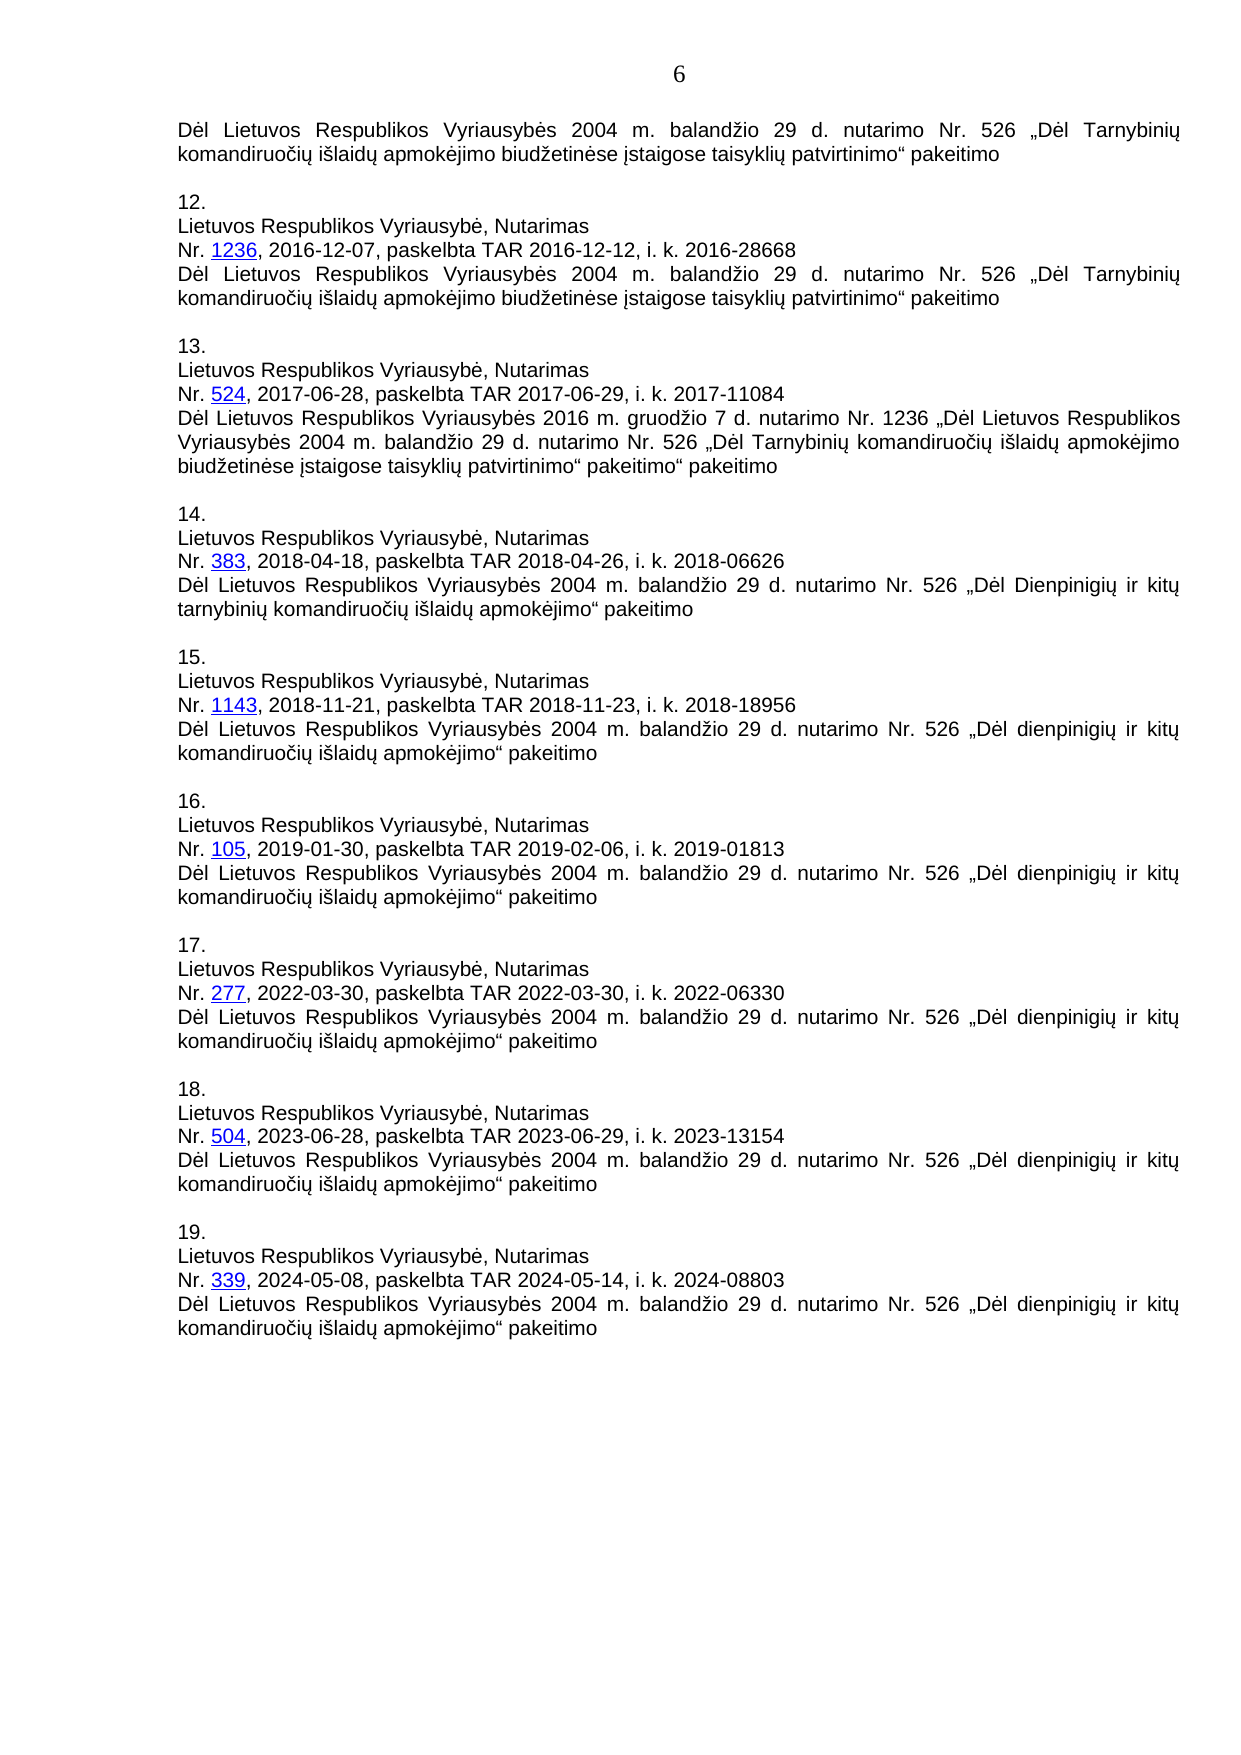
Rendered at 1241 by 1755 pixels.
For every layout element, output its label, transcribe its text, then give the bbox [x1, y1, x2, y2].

text Dėl Lietuvos Respublikos Vyriausybės 2004 m. balandžio 29 d. nutarimo Nr. 526 „Dėl dienpinigių ir kitų komandiruočių išlaidų apmokėjimo“ pakeitimo [177, 1004, 1181, 1052]
text Lietuvos Respublikos Vyriausybė, Nutarimas [177, 525, 1181, 549]
text Lietuvos Respublikos Vyriausybė, Nutarimas [177, 1244, 1181, 1268]
text Nr. 524, 2017-06-28, paskelbta TAR 2017-06-29, i. k. 2017-11084 [177, 382, 1181, 406]
text 12. [177, 190, 1181, 214]
text Lietuvos Respublikos Vyriausybė, Nutarimas [177, 669, 1181, 693]
text 19. [177, 1220, 1181, 1244]
text Nr. 339, 2024-05-08, paskelbta TAR 2024-05-14, i. k. 2024-08803 [177, 1268, 1181, 1292]
text Dėl Lietuvos Respublikos Vyriausybės 2004 m. balandžio 29 d. nutarimo Nr. 526 „Dėl dienpinigių ir kitų komandiruočių išlaidų apmokėjimo“ pakeitimo [177, 717, 1181, 765]
text Nr. 277, 2022-03-30, paskelbta TAR 2022-03-30, i. k. 2022-06330 [177, 981, 1181, 1004]
text Lietuvos Respublikos Vyriausybė, Nutarimas [177, 1100, 1181, 1124]
text Nr. 504, 2023-06-28, paskelbta TAR 2023-06-29, i. k. 2023-13154 [177, 1124, 1181, 1148]
text Dėl Lietuvos Respublikos Vyriausybės 2004 m. balandžio 29 d. nutarimo Nr. 526 „Dėl dienpinigių ir kitų komandiruočių išlaidų apmokėjimo“ pakeitimo [177, 861, 1181, 909]
text 17. [177, 933, 1181, 957]
text Dėl Lietuvos Respublikos Vyriausybės 2004 m. balandžio 29 d. nutarimo Nr. 526 „Dėl dienpinigių ir kitų komandiruočių išlaidų apmokėjimo“ pakeitimo [177, 1292, 1181, 1340]
text Dėl Lietuvos Respublikos Vyriausybės 2016 m. gruodžio 7 d. nutarimo Nr. 1236 „Dėl Lietuvos Respublikos Vyriausybės 2004 m. balandžio 29 d. nutarimo Nr. 526 „Dėl Tarnybinių komandiruočių išlaidų apmokėjimo biudžetinėse įstaigose taisyklių patvirtinimo“ pakeitimo“ pakeitimo [177, 406, 1181, 477]
text Lietuvos Respublikos Vyriausybė, Nutarimas [177, 957, 1181, 981]
text Nr. 383, 2018-04-18, paskelbta TAR 2018-04-26, i. k. 2018-06626 [177, 549, 1181, 573]
text Dėl Lietuvos Respublikos Vyriausybės 2004 m. balandžio 29 d. nutarimo Nr. 526 „Dėl Tarnybinių komandiruočių išlaidų apmokėjimo biudžetinėse įstaigose taisyklių patvirtinimo“ pakeitimo [177, 118, 1181, 166]
text 16. [177, 789, 1181, 813]
text Dėl Lietuvos Respublikos Vyriausybės 2004 m. balandžio 29 d. nutarimo Nr. 526 „Dėl Tarnybinių komandiruočių išlaidų apmokėjimo biudžetinėse įstaigose taisyklių patvirtinimo“ pakeitimo [177, 262, 1181, 310]
text 18. [177, 1076, 1181, 1100]
text Lietuvos Respublikos Vyriausybė, Nutarimas [177, 358, 1181, 382]
text 14. [177, 501, 1181, 525]
text Dėl Lietuvos Respublikos Vyriausybės 2004 m. balandžio 29 d. nutarimo Nr. 526 „Dėl Dienpinigių ir kitų tarnybinių komandiruočių išlaidų apmokėjimo“ pakeitimo [177, 573, 1181, 621]
text Dėl Lietuvos Respublikos Vyriausybės 2004 m. balandžio 29 d. nutarimo Nr. 526 „Dėl dienpinigių ir kitų komandiruočių išlaidų apmokėjimo“ pakeitimo [177, 1148, 1181, 1196]
text Nr. 1143, 2018-11-21, paskelbta TAR 2018-11-23, i. k. 2018-18956 [177, 693, 1181, 717]
text Lietuvos Respublikos Vyriausybė, Nutarimas [177, 214, 1181, 238]
text Nr. 105, 2019-01-30, paskelbta TAR 2019-02-06, i. k. 2019-01813 [177, 837, 1181, 861]
text Lietuvos Respublikos Vyriausybė, Nutarimas [177, 813, 1181, 837]
text 13. [177, 334, 1181, 358]
text 15. [177, 645, 1181, 669]
text Nr. 1236, 2016-12-07, paskelbta TAR 2016-12-12, i. k. 2016-28668 [177, 238, 1181, 262]
